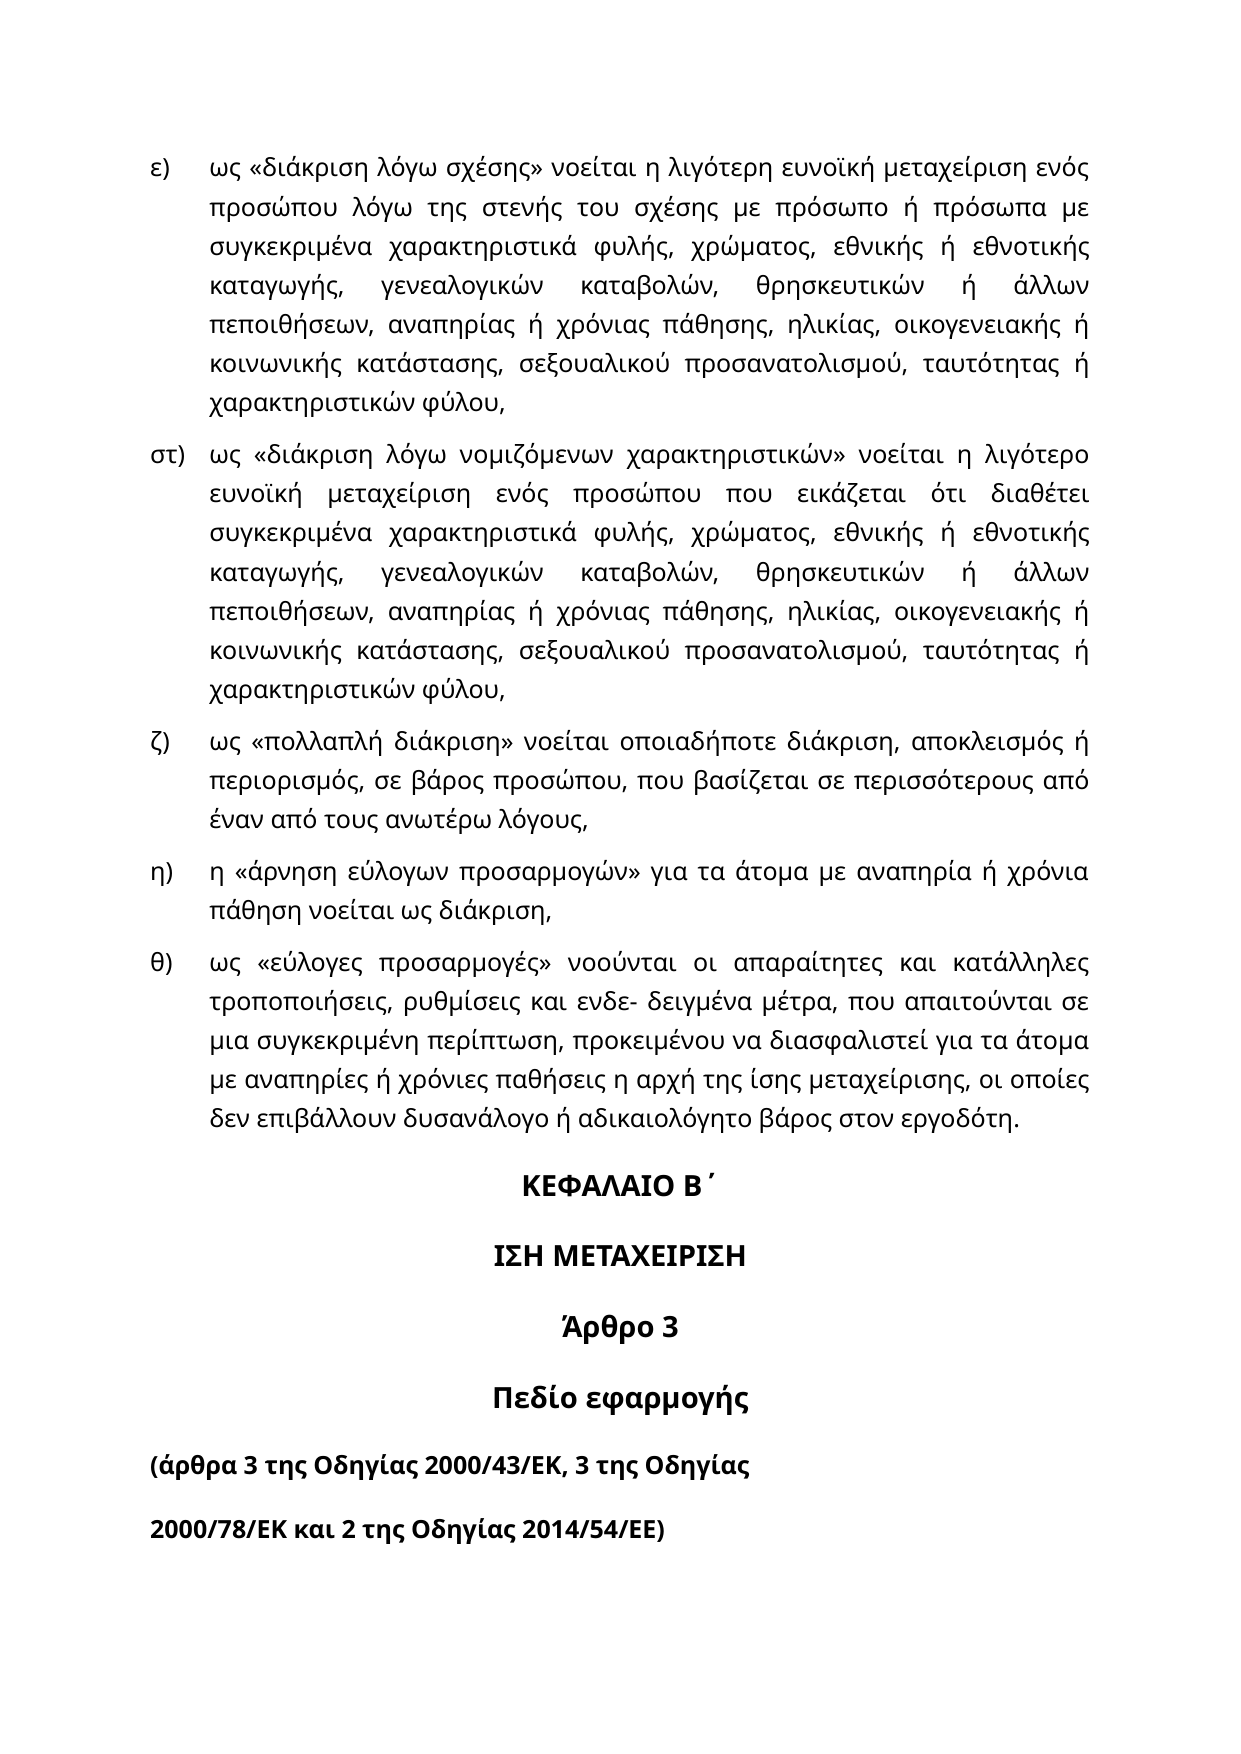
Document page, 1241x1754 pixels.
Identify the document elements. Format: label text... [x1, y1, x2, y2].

subtitle ΚΕΦΑΛΑΙΟ Β΄ [150, 1165, 1090, 1205]
list θ) ως «εύλογες προσαρμογές» νοούνται οι απαραίτητες και κατάλληλες τροποποιήσεις, ρυθμίσεις και ενδε- δειγμένα μέτρα, που απαιτούνται σε μια συγκεκριμένη περίπτωση, προκειμένου να διασφαλιστεί για τα άτομα με αναπηρίες ή χρόνιες παθήσεις η αρχή της ίσης μεταχείρισης, οι οποίες δεν επιβάλλουν δυσανάλογο ή αδικαιολόγητο βάρος στον εργοδότη. [150, 944, 1090, 1135]
list στ) ως «διάκριση λόγω νομιζόμενων χαρακτηριστικών» νοείται η λιγότερο ευνοϊκή μεταχείριση ενός προσώπου που εικάζεται ότι διαθέτει συγκεκριμένα χαρακτηριστικά φυλής, χρώματος, εθνικής ή εθνοτικής καταγωγής, γενεαλογικών καταβολών, θρησκευτικών ή άλλων πεποιθήσεων, αναπηρίας ή χρόνιας πάθησης, ηλικίας, οικογενειακής ή κοινωνικής κατάστασης, σεξουαλικού προσανατολισμού, ταυτότητας ή χαρακτηριστικών φύλου, [150, 437, 1090, 706]
text 2000/78/ΕΚ και 2 της Οδηγίας 2014/54/ΕΕ) [150, 1512, 1090, 1546]
subtitle Πεδίο εφαρμογής [150, 1377, 1090, 1417]
list ζ) ως «πολλαπλή διάκριση» νοείται οποιαδήποτε διάκριση, αποκλεισμός ή περιορισμός, σε βάρος προσώπου, που βασίζεται σε περισσότερους από έναν από τους ανωτέρω λόγους, [150, 723, 1090, 836]
list ε) ως «διάκριση λόγω σχέσης» νοείται η λιγότερη ευνοϊκή μεταχείριση ενός προσώπου λόγω της στενής του σχέσης με πρόσωπο ή πρόσωπα με συγκεκριμένα χαρακτηριστικά φυλής, χρώματος, εθνικής ή εθνοτικής καταγωγής, γενεαλογικών καταβολών, θρησκευτικών ή άλλων πεποιθήσεων, αναπηρίας ή χρόνιας πάθησης, ηλικίας, οικογενειακής ή κοινωνικής κατάστασης, σεξουαλικού προσανατολισμού, ταυτότητας ή χαρακτηριστικών φύλου, [150, 150, 1090, 419]
subtitle Άρθρο 3 [150, 1306, 1090, 1346]
subtitle ΙΣΗ ΜΕΤΑΧΕΙΡΙΣΗ [150, 1236, 1090, 1275]
text (άρθρα 3 της Οδηγίας 2000/43/ΕΚ, 3 της Οδηγίας [150, 1447, 1090, 1482]
list η) η «άρνηση εύλογων προσαρμογών» για τα άτομα με αναπηρία ή χρόνια πάθηση νοείται ως διάκριση, [150, 853, 1090, 927]
